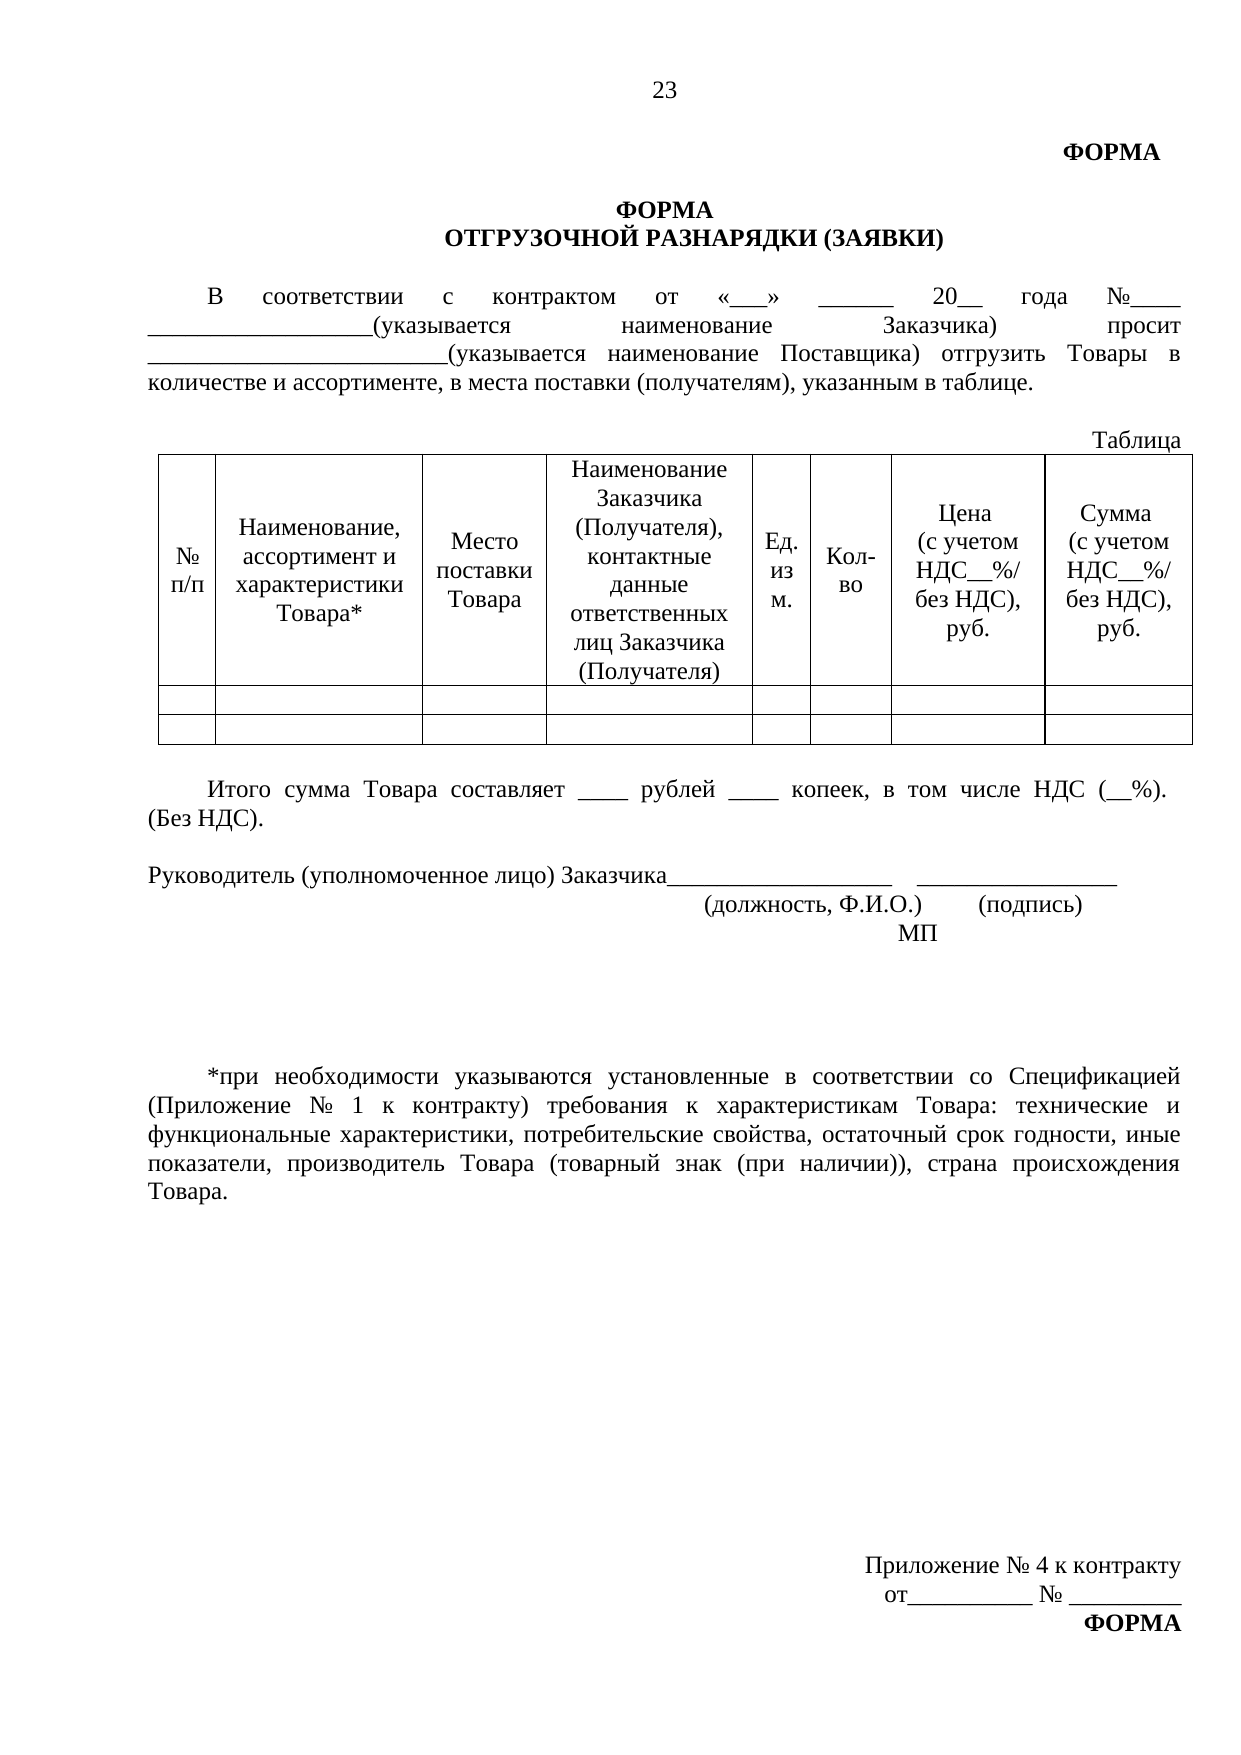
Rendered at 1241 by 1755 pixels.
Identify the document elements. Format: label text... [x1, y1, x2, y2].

text В соответствии с контрактом от «___» ______ 20__ года №____ __________________(указывается наименование Заказчика) просит ________________________(указывается наименование Поставщика) отгрузить Товары в количестве и ассортименте, в места поставки (получателям), указанным в таблице. [148, 281, 1181, 396]
text Итого сумма Товара составляет ____ рублей ____ копеек, в том числе НДС (__%). (Без НДС). [148, 774, 1181, 831]
text (должность, Ф.И.О.) (подпись) [148, 889, 1181, 918]
table_header Наименование Заказчика (Получателя), контактные данные ответственных лиц Заказчика (Получателя) [547, 455, 752, 684]
table_cell [753, 686, 810, 714]
table_header Кол-во [811, 455, 891, 684]
table_header Сумма (с учетом НДС__%/ без НДС), руб. [1046, 455, 1192, 684]
table_cell [547, 686, 752, 714]
table_cell [216, 686, 422, 714]
table_cell [811, 686, 891, 714]
text *при необходимости указываются установленные в соответствии со Спецификацией (Приложение № 1 к контракту) требования к характеристикам Товара: технические и функциональные характеристики, потребительские свойства, остаточный срок годности, иные показатели, производитель Товара (товарный знак (при наличии)), страна происхождения Товара. [148, 1061, 1181, 1205]
table_cell [159, 715, 215, 744]
text ФОРМА [148, 1608, 1181, 1636]
table_header Место поставки Товара [423, 455, 546, 684]
table_header Наименование, ассортимент и характеристики Товара* [216, 455, 422, 684]
table_cell [1046, 715, 1192, 744]
table_cell [159, 686, 215, 714]
table_cell [753, 715, 810, 744]
table_header № п/п [159, 455, 215, 684]
text МП [148, 918, 1181, 946]
text от__________ № _________ [148, 1579, 1181, 1608]
table_cell [423, 715, 546, 744]
table_cell [892, 686, 1044, 714]
text Приложение № 4 к контракту [148, 1550, 1181, 1579]
text ФОРМА [148, 195, 1181, 223]
table_cell [811, 715, 891, 744]
table_cell [216, 715, 422, 744]
table_cell [892, 715, 1044, 744]
text ФОРМА [842, 137, 1181, 166]
text ОТГРУЗОЧНОЙ РАЗНАРЯДКИ (ЗАЯВКИ) [148, 223, 1181, 252]
table_header Цена (с учетом НДС__%/ без НДС), руб. [892, 455, 1044, 684]
table_header Ед. изм. [753, 455, 810, 684]
table_cell [1046, 686, 1192, 714]
text Таблица [148, 425, 1181, 453]
table_cell [423, 686, 546, 714]
text Руководитель (уполномоченное лицо) Заказчика__________________ ________________ [148, 860, 1181, 889]
table_cell [547, 715, 752, 744]
